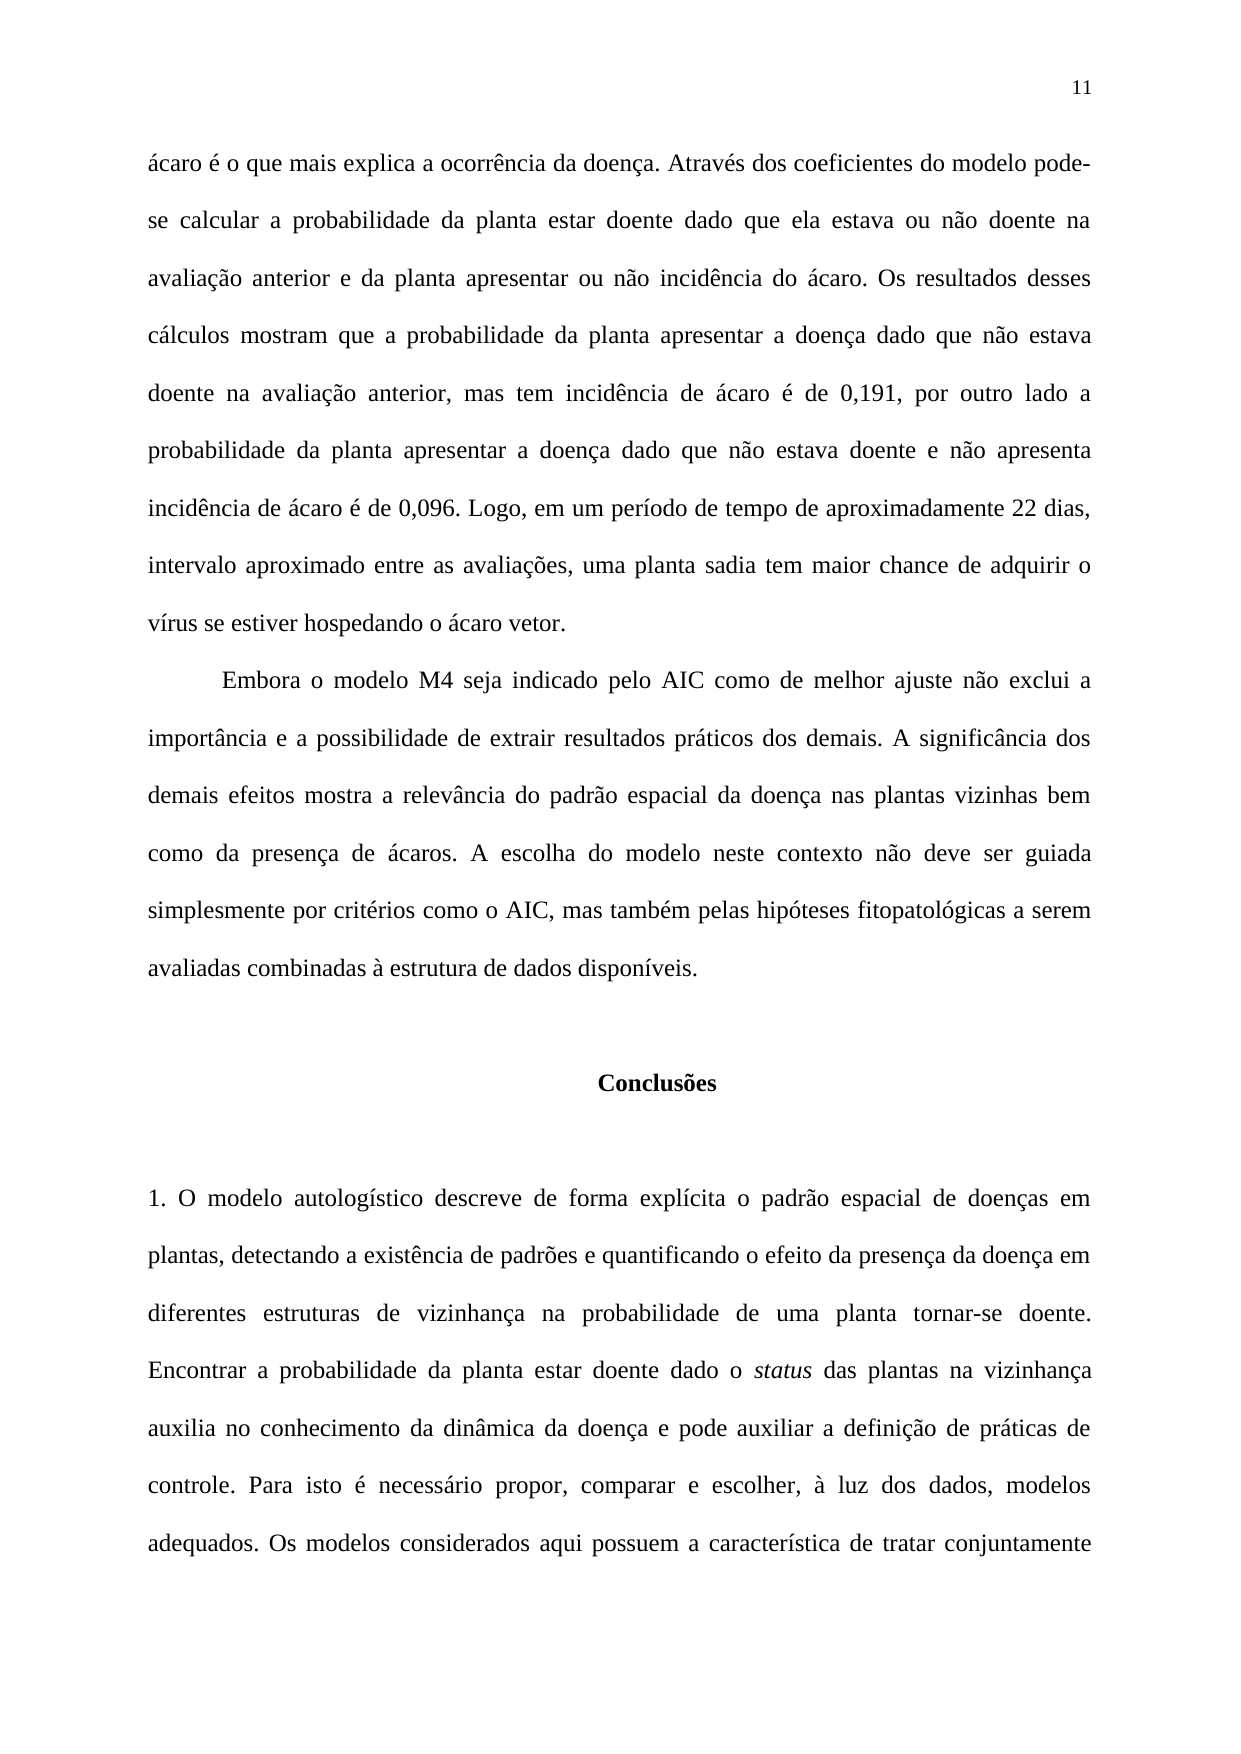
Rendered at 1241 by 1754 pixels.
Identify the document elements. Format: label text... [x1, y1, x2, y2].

text Conclusões [148, 1068, 1092, 1096]
text ácaro é o que mais explica a ocorrência da doença. Através dos coeficientes do modelo pode-se calcular a probabilidade da planta estar doente dado que ela estava ou não doente na avaliação anterior e da planta apresentar ou não incidência do ácaro. Os resultados desses cálculos mostram que a probabilidade da planta apresentar a doença dado que não estava doente na avaliação anterior, mas tem incidência de ácaro é de 0,191, por outro lado a probabilidade da planta apresentar a doença dado que não estava doente e não apresenta incidência de ácaro é de 0,096. Logo, em um período de tempo de aproximadamente 22 dias, intervalo aproximado entre as avaliações, uma planta sadia tem maior chance de adquirir o vírus se estiver hospedando o ácaro vetor. [148, 148, 1092, 636]
text Embora o modelo M4 seja indicado pelo AIC como de melhor ajuste não exclui a importância e a possibilidade de extrair resultados práticos dos demais. A significância dos demais efeitos mostra a relevância do padrão espacial da doença nas plantas vizinhas bem como da presença de ácaros. A escolha do modelo neste contexto não deve ser guiada simplesmente por critérios como o AIC, mas também pelas hipóteses fitopatológicas a serem avaliadas combinadas à estrutura de dados disponíveis. [148, 665, 1092, 981]
text 1. O modelo autologístico descreve de forma explícita o padrão espacial de doenças em plantas, detectando a existência de padrões e quantificando o efeito da presença da doença em diferentes estruturas de vizinhança na probabilidade de uma planta tornar-se doente. Encontrar a probabilidade da planta estar doente dado o status das plantas na vizinhança auxilia no conhecimento da dinâmica da doença e pode auxiliar a definição de práticas de controle. Para isto é necessário propor, comparar e escolher, à luz dos dados, modelos adequados. Os modelos considerados aqui possuem a característica de tratar conjuntamente [148, 1183, 1092, 1556]
